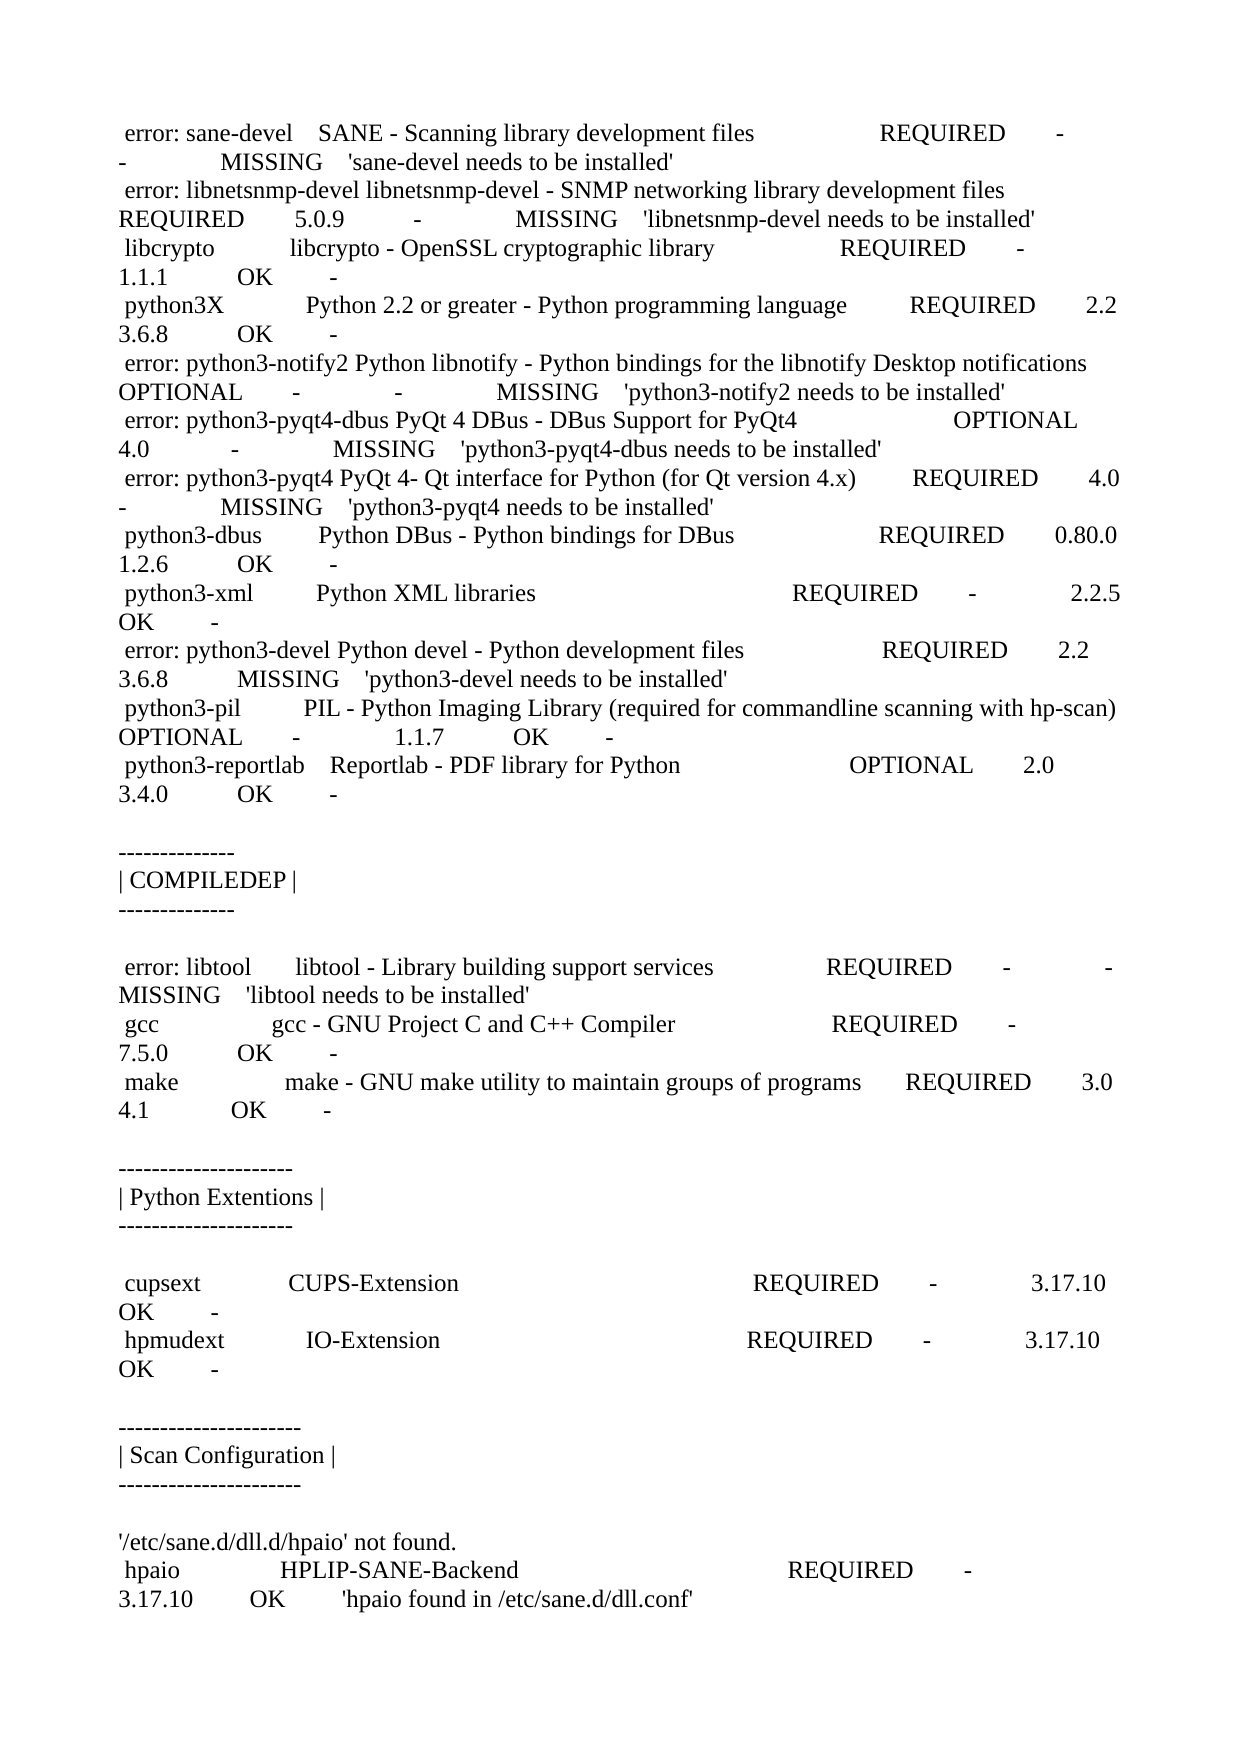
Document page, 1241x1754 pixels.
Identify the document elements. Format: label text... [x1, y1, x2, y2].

text | COMPILEDEP | [118, 866, 1122, 894]
text --------------------- [118, 1153, 1122, 1182]
text libcrypto libcrypto - OpenSSL cryptographic library REQUIRED - 1.1.1 OK - [118, 233, 1122, 291]
text make make - GNU make utility to maintain groups of programs REQUIRED 3.0 4.1 OK - [118, 1067, 1122, 1124]
text --------------------- [118, 1211, 1122, 1239]
text python3-reportlab Reportlab - PDF library for Python OPTIONAL 2.0 3.4.0 OK - [118, 751, 1122, 808]
text error: libnetsnmp-devel libnetsnmp-devel - SNMP networking library development files REQUIRED 5.0.9 - MISSING 'libnetsnmp-devel needs to be installed' [118, 176, 1122, 233]
text ---------------------- [118, 1469, 1122, 1498]
text | Python Extentions | [118, 1182, 1122, 1211]
text python3-xml Python XML libraries REQUIRED - 2.2.5 OK - [118, 578, 1122, 636]
text -------------- [118, 894, 1122, 923]
text hpmudext IO-Extension REQUIRED - 3.17.10 OK - [118, 1326, 1122, 1383]
text error: python3-notify2 Python libnotify - Python bindings for the libnotify Desktop notifications OPTIONAL - - MISSING 'python3-notify2 needs to be installed' [118, 348, 1122, 406]
text gcc gcc - GNU Project C and C++ Compiler REQUIRED - 7.5.0 OK - [118, 1009, 1122, 1067]
text python3-pil PIL - Python Imaging Library (required for commandline scanning with hp-scan) OPTIONAL - 1.1.7 OK - [118, 693, 1122, 751]
text ---------------------- [118, 1412, 1122, 1441]
text error: python3-pyqt4-dbus PyQt 4 DBus - DBus Support for PyQt4 OPTIONAL 4.0 - MISSING 'python3-pyqt4-dbus needs to be installed' [118, 406, 1122, 463]
text error: python3-devel Python devel - Python development files REQUIRED 2.2 3.6.8 MISSING 'python3-devel needs to be installed' [118, 636, 1122, 693]
text python3X Python 2.2 or greater - Python programming language REQUIRED 2.2 3.6.8 OK - [118, 291, 1122, 348]
text error: python3-pyqt4 PyQt 4- Qt interface for Python (for Qt version 4.x) REQUIRED 4.0 - MISSING 'python3-pyqt4 needs to be installed' [118, 463, 1122, 521]
text hpaio HPLIP-SANE-Backend REQUIRED - 3.17.10 OK 'hpaio found in /etc/sane.d/dll.conf' [118, 1556, 1122, 1613]
text cupsext CUPS-Extension REQUIRED - 3.17.10 OK - [118, 1268, 1122, 1326]
text | Scan Configuration | [118, 1441, 1122, 1469]
text '/etc/sane.d/dll.d/hpaio' not found. [118, 1527, 1122, 1556]
text error: libtool libtool - Library building support services REQUIRED - - MISSING 'libtool needs to be installed' [118, 952, 1122, 1009]
text python3-dbus Python DBus - Python bindings for DBus REQUIRED 0.80.0 1.2.6 OK - [118, 521, 1122, 578]
text -------------- [118, 837, 1122, 866]
text error: sane-devel SANE - Scanning library development files REQUIRED - - MISSING 'sane-devel needs to be installed' [118, 118, 1122, 176]
